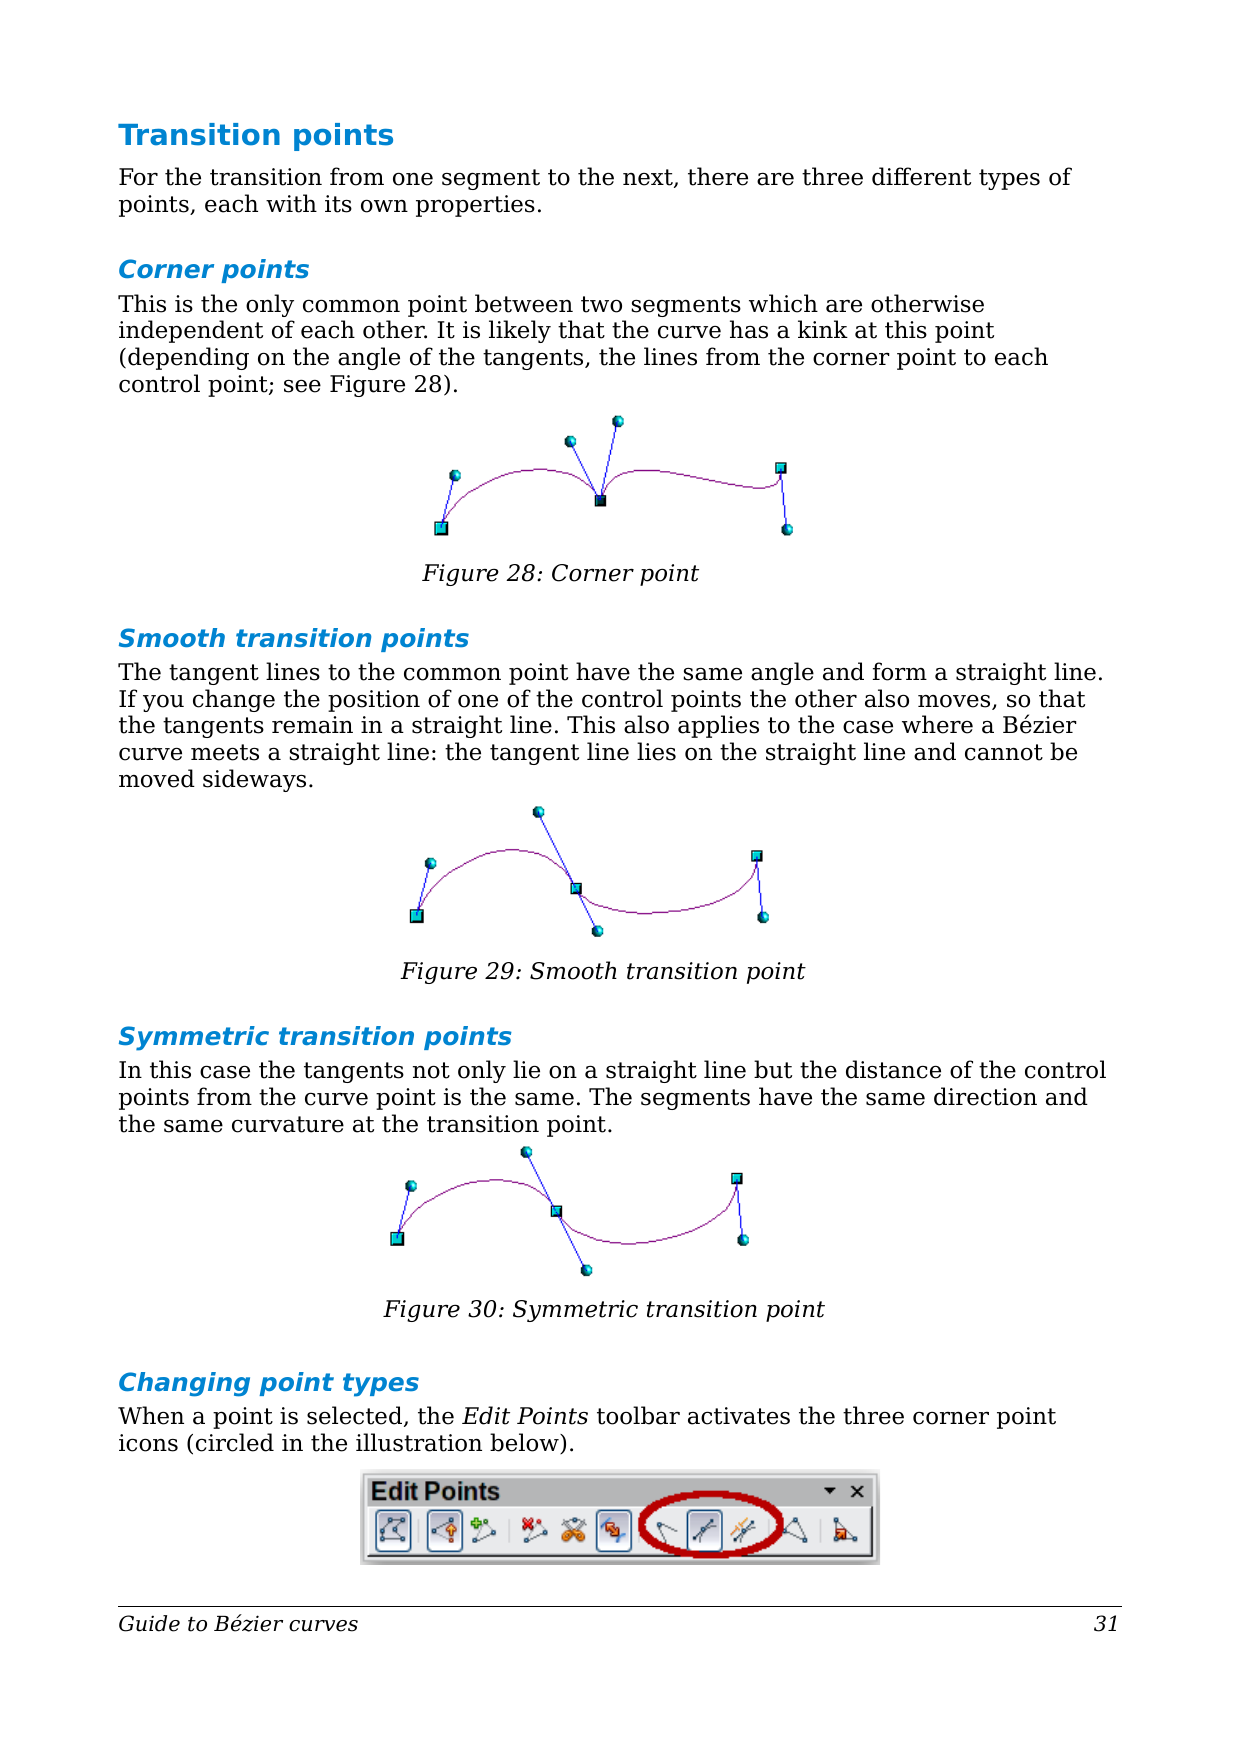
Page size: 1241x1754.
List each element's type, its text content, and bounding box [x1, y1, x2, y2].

text When a point is selected, the Edit Points toolbar activates the three corner point icons (circled in the illustration below). [118, 1403, 1122, 1457]
picture [383, 1137, 764, 1290]
subtitle Symmetric transition points [118, 1022, 1122, 1051]
text Figure 30: Symmetric transition point [383, 1296, 857, 1322]
subtitle Changing point types [118, 1368, 1122, 1397]
subtitle Corner points [118, 255, 1122, 284]
text The tangent lines to the common point have the same angle and form a straight line. If you change the position of one of the control points the other also moves, so that the tangents remain in a straight line. This also applies to the case where a Bézier curve meets a straight line: the tangent line lies on the straight line and cannot be moved sideways. [118, 659, 1122, 793]
picture [360, 1469, 881, 1565]
text In this case the tangents not only lie on a straight line but the distance of the control points from the curve point is the same. The segments have the same direction and the same curvature at the transition point. [118, 1058, 1122, 1138]
subtitle Smooth transition points [118, 624, 1122, 653]
text This is the only common point between two segments which are otherwise independent of each other. It is likely that the curve has a kink at this point (depending on the angle of the tangents, the lines from the corner point to each control point; see Figure 28). [118, 291, 1122, 397]
text Figure 28: Corner point [422, 560, 818, 587]
subtitle Transition points [118, 118, 1122, 152]
text For the transition from one segment to the next, there are three different types of points, each with its own properties. [118, 164, 1122, 218]
text Figure 29: Smooth transition point [401, 958, 839, 985]
picture [400, 805, 784, 952]
picture [422, 410, 813, 554]
